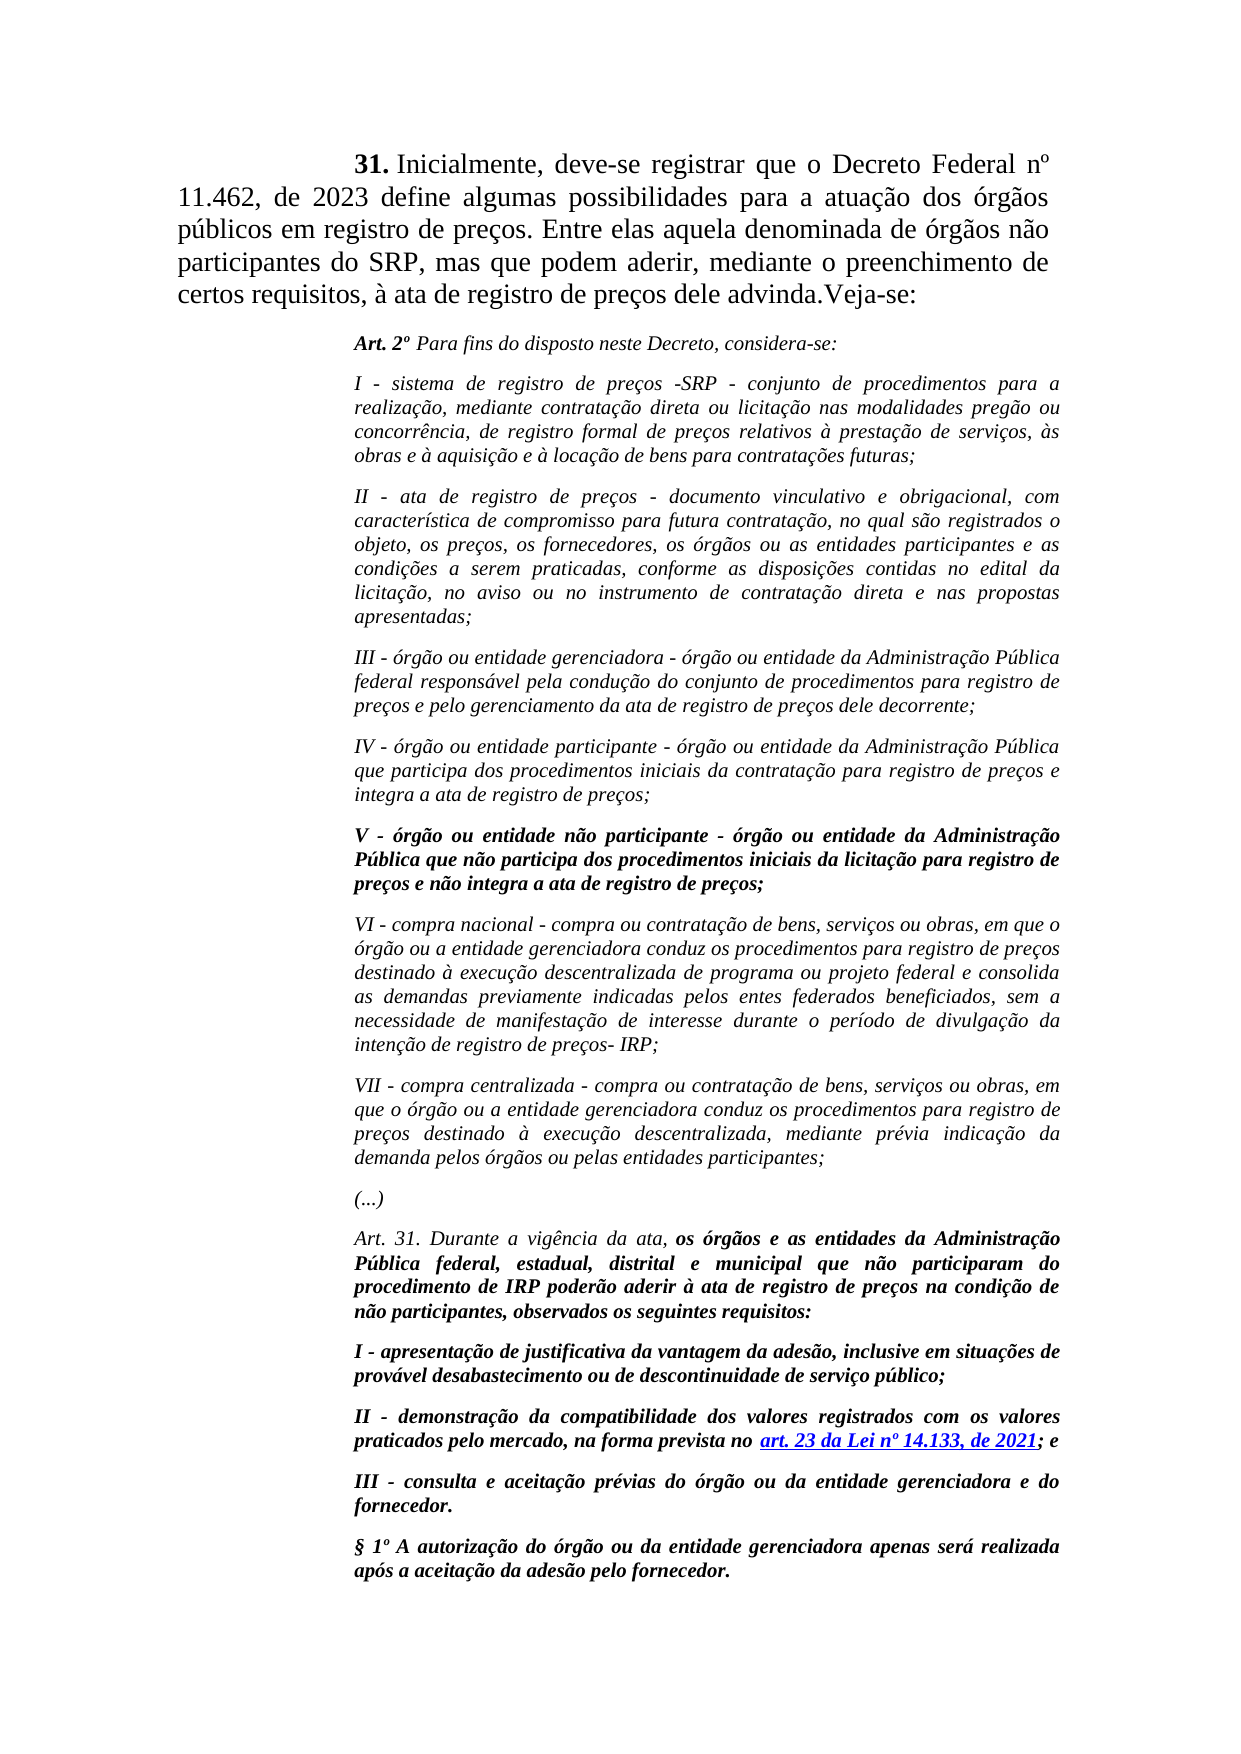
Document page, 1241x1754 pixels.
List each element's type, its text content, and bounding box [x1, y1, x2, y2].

text II - ata de registro de preços - documento vinculativo e obrigacional, com característica de compromisso para futura contratação, no qual são registrados o objeto, os preços, os fornecedores, os órgãos ou as entidades participantes e as condições a serem praticadas, conforme as disposições contidas no edital da licitação, no aviso ou no instrumento de contratação direta e nas propostas apresentadas; [354, 484, 1063, 628]
text Art. 31. Durante a vigência da ata, os órgãos e as entidades da Administração Pública federal, estadual, distrital e municipal que não participaram do procedimento de IRP poderão aderir à ata de registro de preços na condição de não participantes, observados os seguintes requisitos: [354, 1226, 1063, 1323]
text (...) [354, 1186, 1063, 1210]
text V - órgão ou entidade não participante - órgão ou entidade da Administração Pública que não participa dos procedimentos iniciais da licitação para registro de preços e não integra a ata de registro de preços; [354, 823, 1063, 895]
text § 1º A autorização do órgão ou da entidade gerenciadora apenas será realizada após a aceitação da adesão pelo fornecedor. [354, 1534, 1063, 1582]
text III - consulta e aceitação prévias do órgão ou da entidade gerenciadora e do fornecedor. [354, 1469, 1063, 1517]
text VI - compra nacional - compra ou contratação de bens, serviços ou obras, em que o órgão ou a entidade gerenciadora conduz os procedimentos para registro de preços destinado à execução descentralizada de programa ou projeto federal e consolida as demandas previamente indicadas pelos entes federados beneficiados, sem a necessidade de manifestação de interesse durante o período de divulgação da intenção de registro de preços- IRP; [354, 912, 1063, 1056]
text I - sistema de registro de preços -SRP - conjunto de procedimentos para a realização, mediante contratação direta ou licitação nas modalidades pregão ou concorrência, de registro formal de preços relativos à prestação de serviços, às obras e à aquisição e à locação de bens para contratações futuras; [354, 371, 1063, 467]
text IV - órgão ou entidade participante - órgão ou entidade da Administração Pública que participa dos procedimentos iniciais da contratação para registro de preços e integra a ata de registro de preços; [354, 734, 1063, 806]
text III - órgão ou entidade gerenciadora - órgão ou entidade da Administração Pública federal responsável pela condução do conjunto de procedimentos para registro de preços e pelo gerenciamento da ata de registro de preços dele decorrente; [354, 645, 1063, 717]
text 31. Inicialmente, deve-se registrar que o Decreto Federal nº 11.462, de 2023 define algumas possibilidades para a atuação dos órgãos públicos em registro de preços. Entre elas aquela denominada de órgãos não participantes do SRP, mas que podem aderir, mediante o preenchimento de certos requisitos, à ata de registro de preços dele advinda.Veja-se: [177, 148, 1051, 309]
text I - apresentação de justificativa da vantagem da adesão, inclusive em situações de provável desabastecimento ou de descontinuidade de serviço público; [354, 1339, 1063, 1387]
text VII - compra centralizada - compra ou contratação de bens, serviços ou obras, em que o órgão ou a entidade gerenciadora conduz os procedimentos para registro de preços destinado à execução descentralizada, mediante prévia indicação da demanda pelos órgãos ou pelas entidades participantes; [354, 1073, 1063, 1169]
text II - demonstração da compatibilidade dos valores registrados com os valores praticados pelo mercado, na forma prevista no art. 23 da Lei nº 14.133, de 2021; e [354, 1404, 1063, 1452]
text Art. 2º Para fins do disposto neste Decreto, considera-se: [354, 330, 1063, 354]
